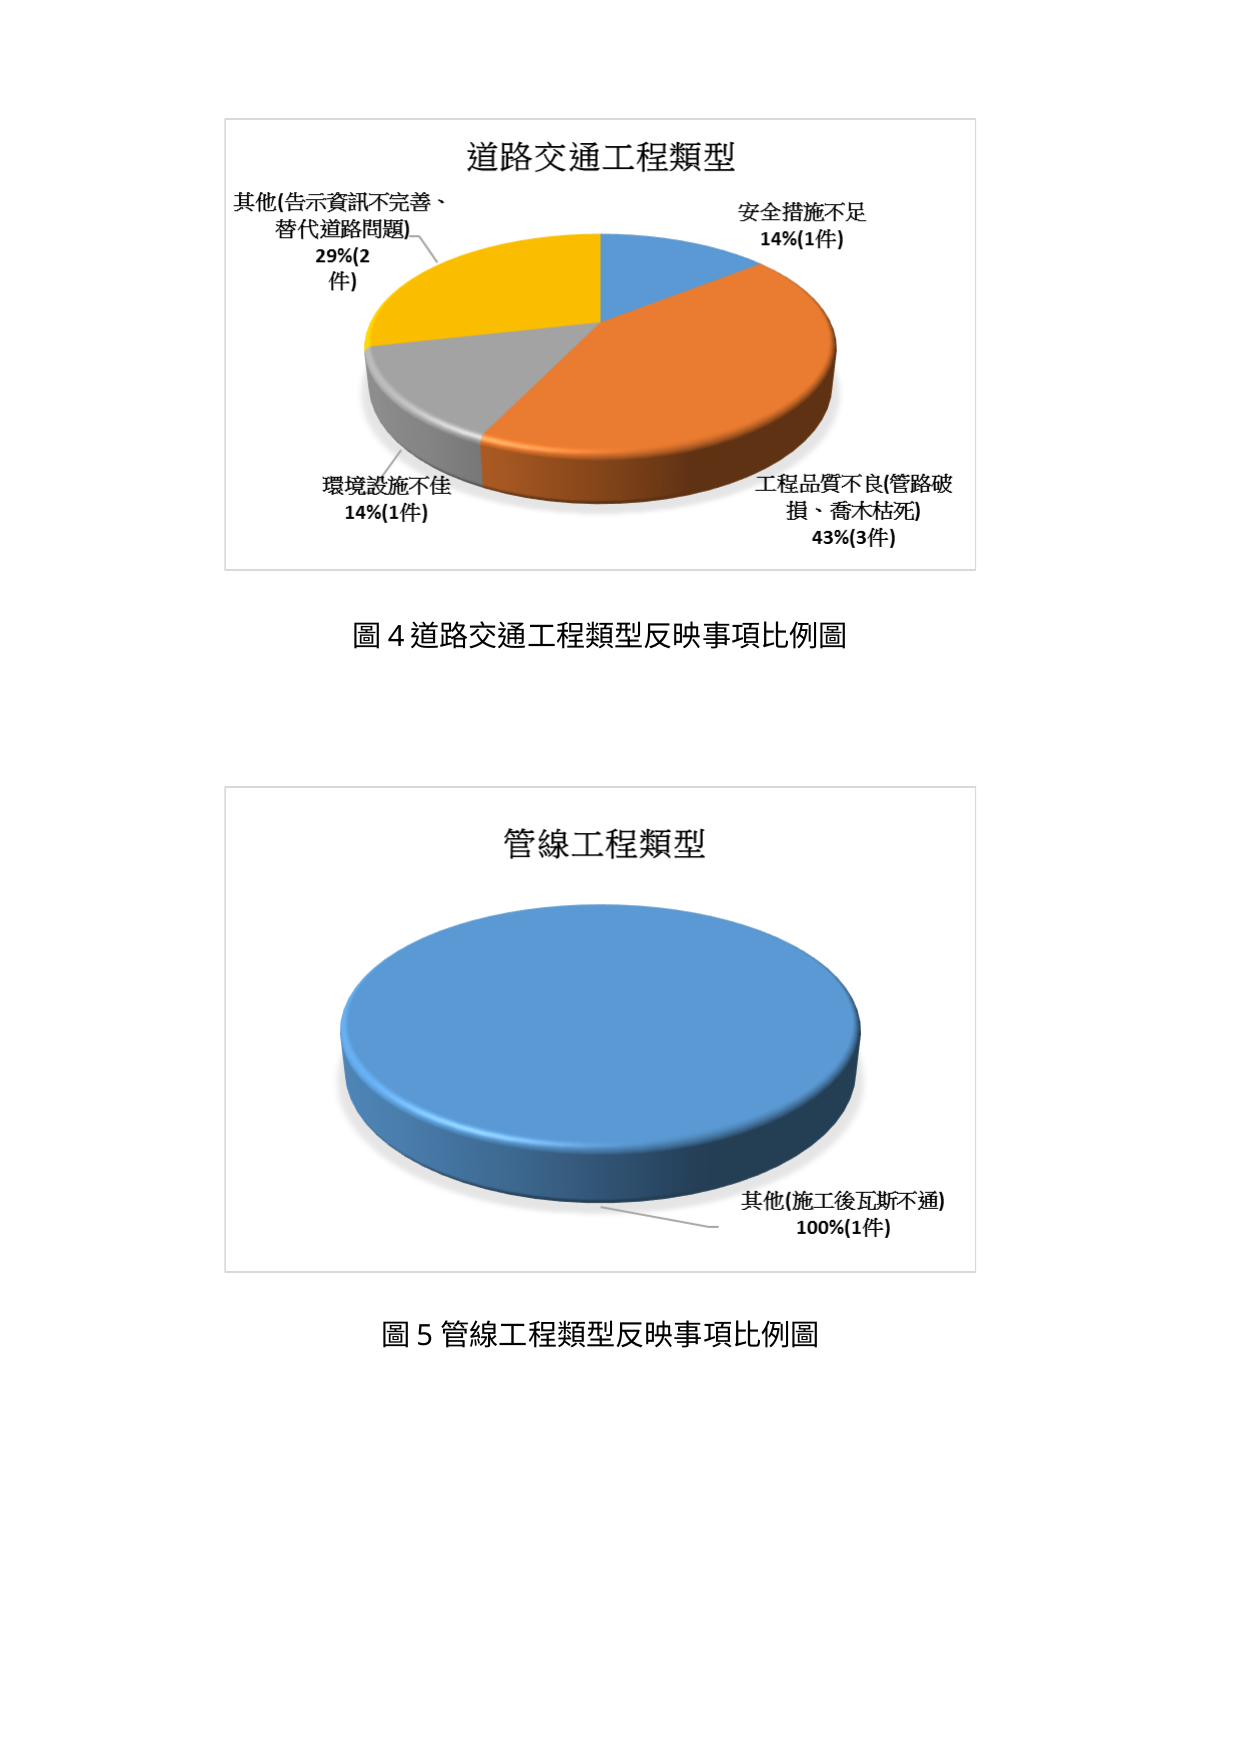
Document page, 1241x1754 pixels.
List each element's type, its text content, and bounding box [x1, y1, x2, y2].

picture [224, 786, 977, 1273]
picture [224, 118, 977, 571]
text 圖5 管線工程類型反映事項比例圖 [148, 1312, 1053, 1354]
text 圖4道路交通工程類型反映事項比例圖 [148, 613, 1053, 655]
